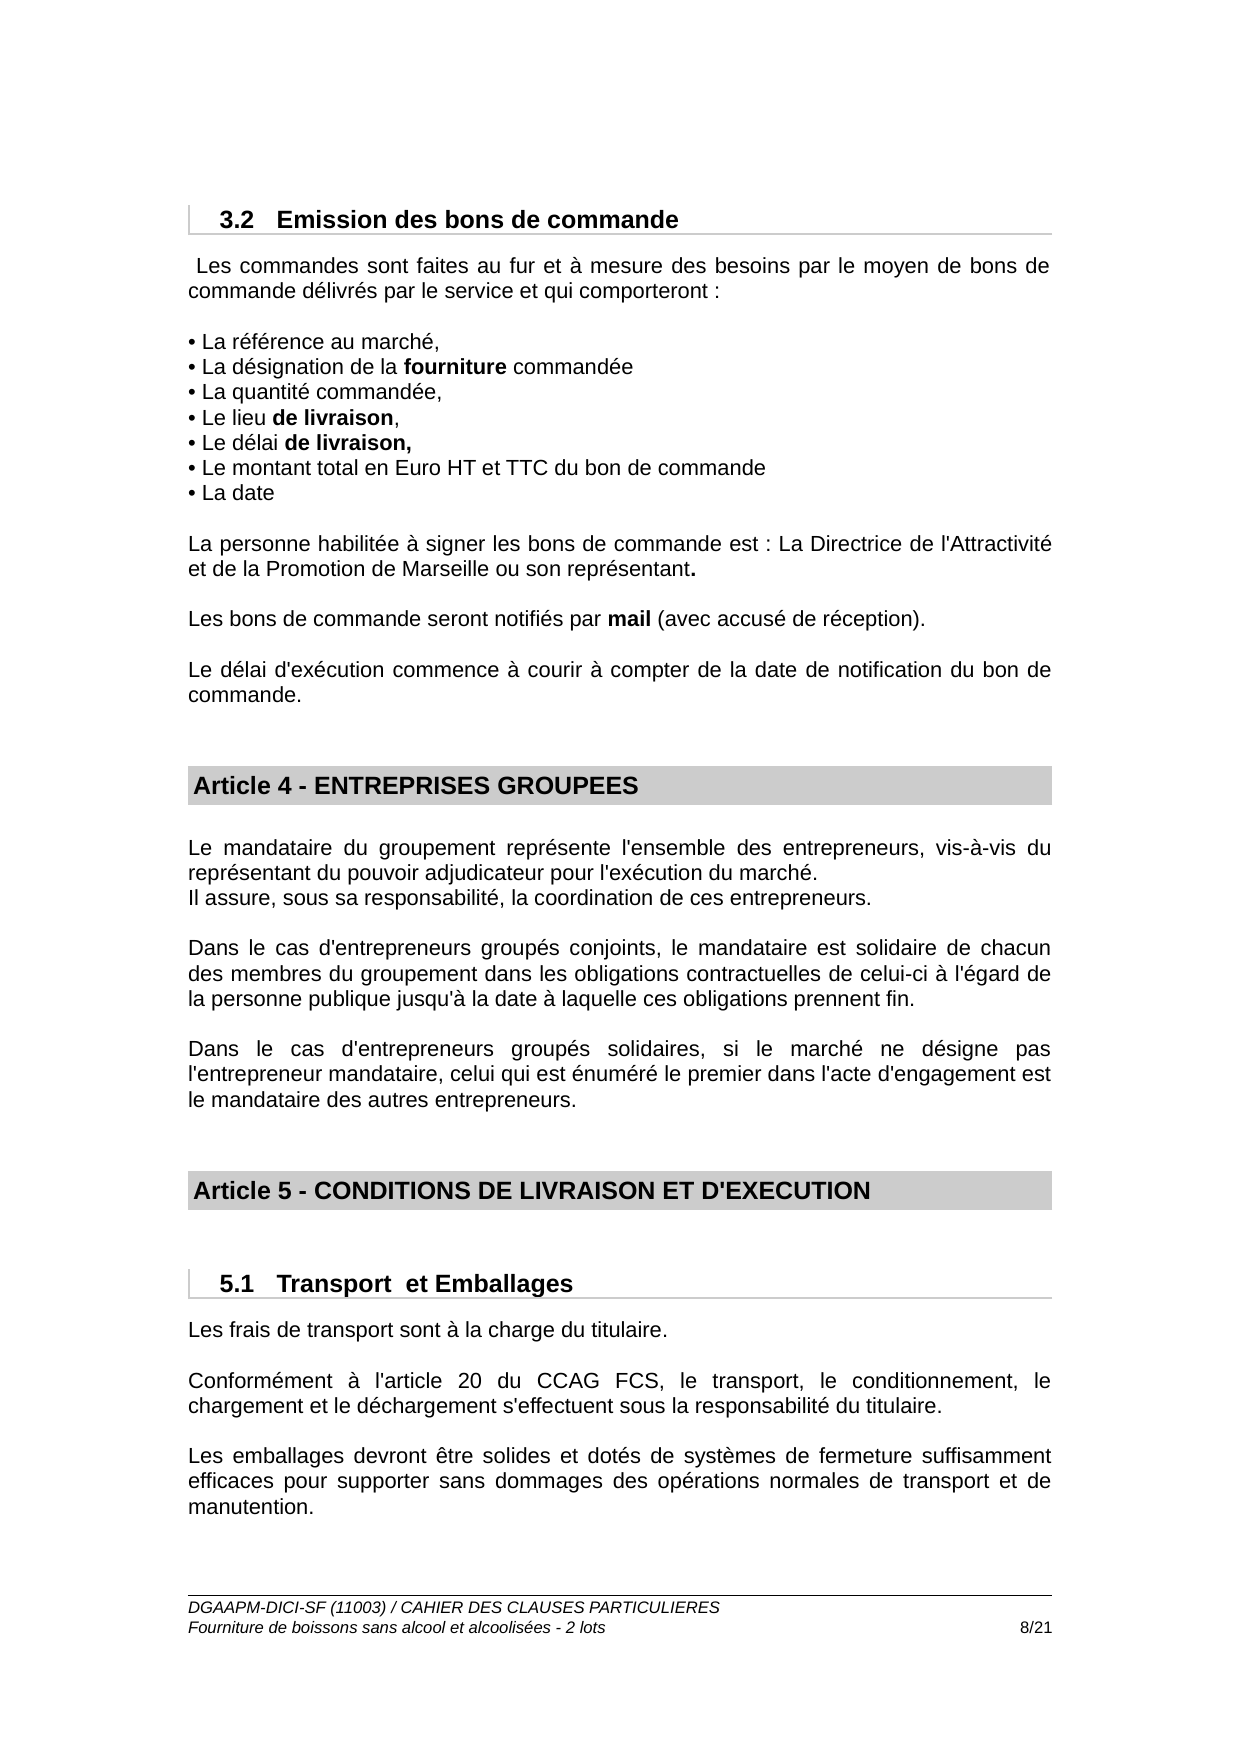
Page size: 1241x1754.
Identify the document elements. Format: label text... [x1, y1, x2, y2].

text • La quantité commandée, [188, 379, 1052, 404]
text • Le lieu de livraison, [188, 404, 1052, 429]
subtitle Emission des bons de commande [188, 204, 1052, 233]
text Les emballages devront être solides et dotés de systèmes de fermeture suffisamment efficaces pour supporter sans dommages des opérations normales de transport et de manutention. [188, 1443, 1052, 1519]
text Le délai d'exécution commence à courir à compter de la date de notification du bon de commande. [188, 656, 1052, 707]
text • Le délai de livraison, [188, 429, 1052, 455]
text Le mandataire du groupement représente l'ensemble des entrepreneurs, vis-à-vis du représentant du pouvoir adjudicateur pour l'exécution du marché. [188, 834, 1052, 885]
text Dans le cas d'entrepreneurs groupés conjoints, le mandataire est solidaire de chacun des membres du groupement dans les obligations contractuelles de celui-ci à l'égard de la personne publique jusqu'à la date à laquelle ces obligations prennent fin. [188, 935, 1052, 1011]
text Les bons de commande seront notifiés par mail (avec accusé de réception). [188, 606, 1052, 631]
text • La désignation de la fourniture commandée [188, 354, 1052, 379]
text Conformément à l'article 20 du CCAG FCS, le transport, le conditionnement, le chargement et le déchargement s'effectuent sous la responsabilité du titulaire. [188, 1368, 1052, 1418]
text • La date [188, 480, 1052, 505]
text Les frais de transport sont à la charge du titulaire. [188, 1317, 1052, 1342]
text Il assure, sous sa responsabilité, la coordination de ces entrepreneurs. [188, 885, 1052, 910]
subtitle Transport et Emballages [190, 1269, 1052, 1297]
text Dans le cas d'entrepreneurs groupés solidaires, si le marché ne désigne pas l'entrepreneur mandataire, celui qui est énuméré le premier dans l'acte d'engagement est le mandataire des autres entrepreneurs. [188, 1036, 1052, 1112]
text La personne habilitée à signer les bons de commande est : La Directrice de l'Attractivité et de la Promotion de Marseille ou son représentant. [188, 530, 1052, 581]
text • Le montant total en Euro HT et TTC du bon de commande [188, 455, 1052, 480]
text • La référence au marché, [188, 329, 1052, 354]
subtitle CONDITIONS DE LIVRAISON ET D'EXECUTION [190, 1173, 1050, 1208]
subtitle ENTREPRISES GROUPEES [190, 768, 1050, 803]
text Les commandes sont faites au fur et à mesure des besoins par le moyen de bons de commande délivrés par le service et qui comporteront : [188, 253, 1052, 303]
